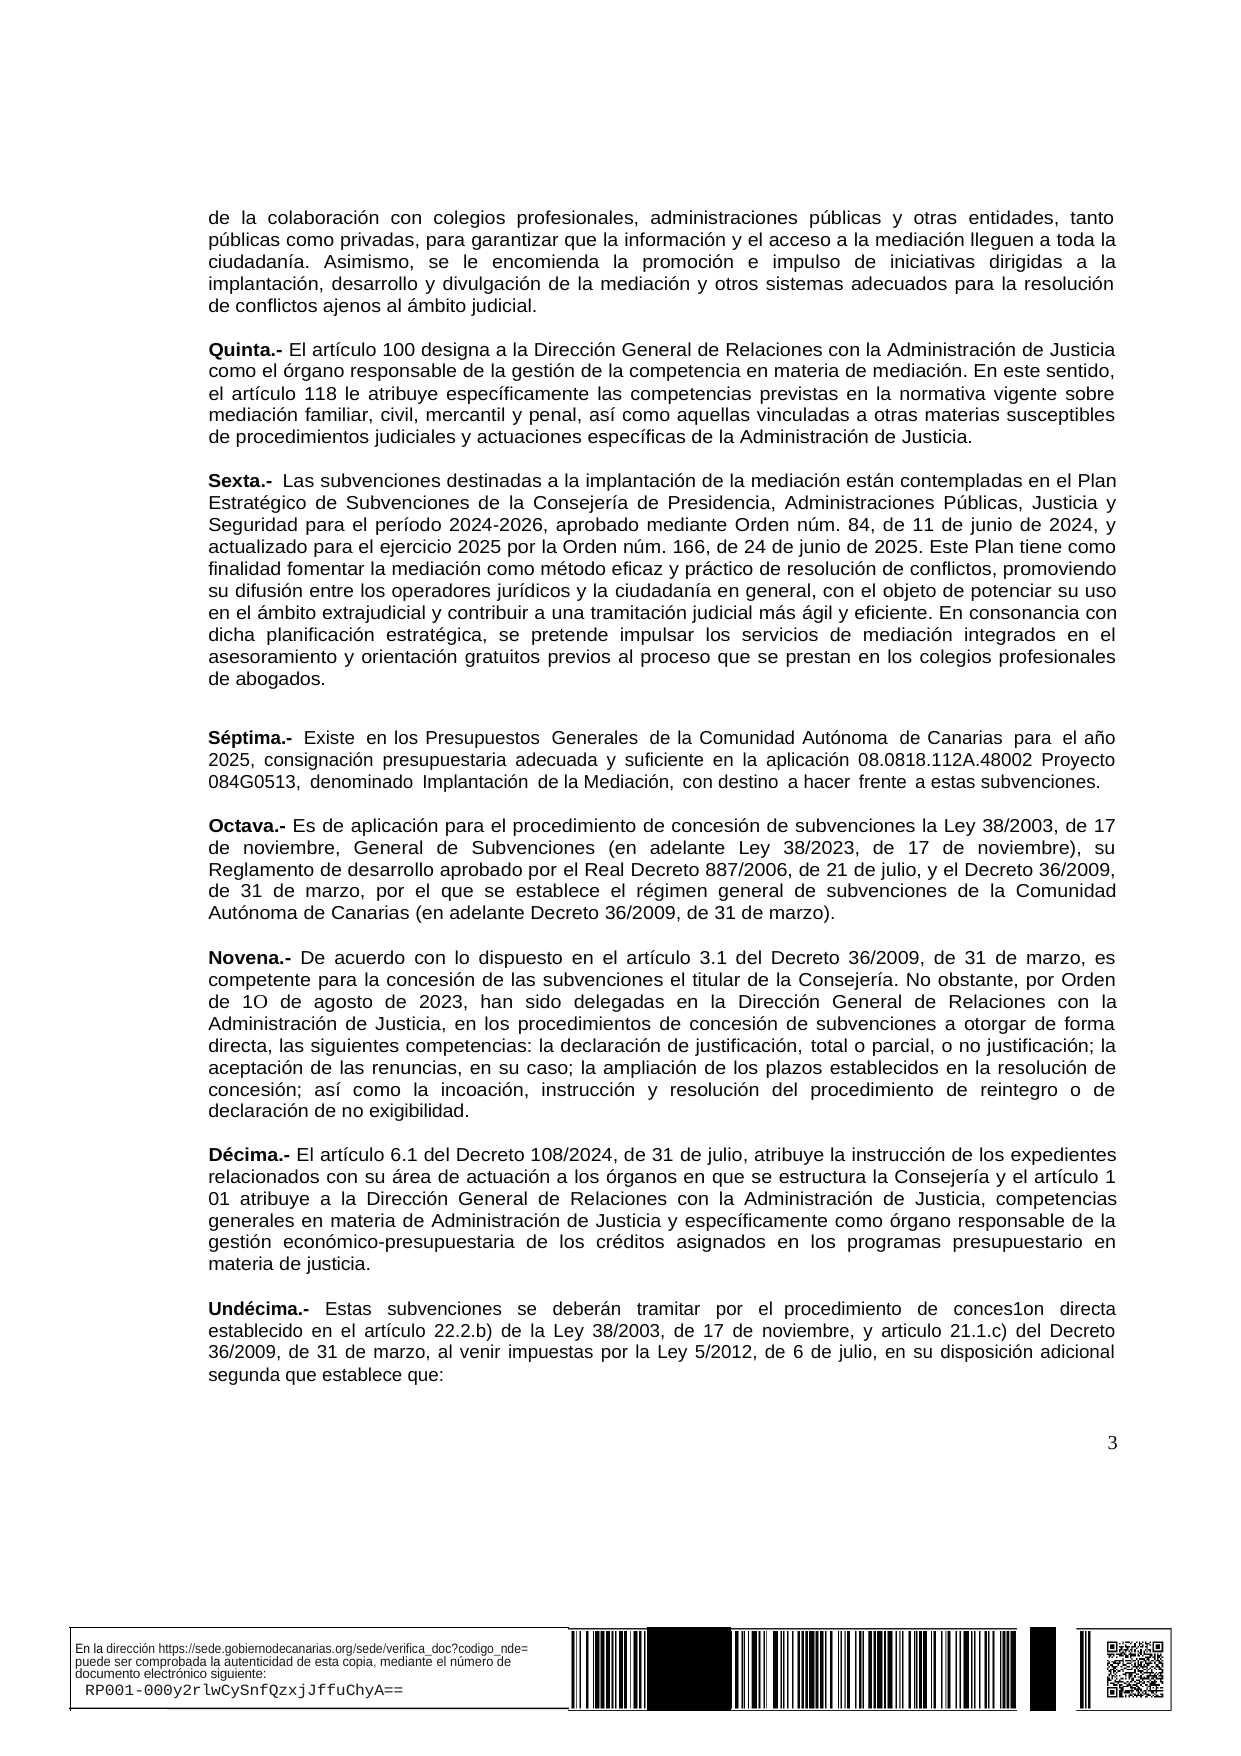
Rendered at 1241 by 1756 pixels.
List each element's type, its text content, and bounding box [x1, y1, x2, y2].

text Quinta.- El artículo 100 designa a la Dirección General de Relaciones con la Administración de Justicia como el órgano responsable de la gestión de la competencia en materia de mediación. En este sentido, el artículo 118 le atribuye específicamente las competencias previstas en la normativa vigente sobre mediación familiar, civil, mercantil y penal, así como aquellas vinculadas a otras materias susceptibles de procedimientos judiciales y actuaciones específicas de la Administración de Justicia. [208, 338, 1115, 448]
text Séptima.- Existe en los Presupuestos Generales de la Comunidad Autónoma de Canarias para el año 2025, consignación presupuestaria adecuada y suficiente en la aplicación 08.0818.112A.48002 Proyecto 084G0513, denominado Implantación de la Mediación, con destino a hacer frente a estas subvenciones. [208, 726, 1116, 792]
text Undécima.- Estas subvenciones se deberán tramitar por el procedimiento de conces1on directa establecido en el artículo 22.2.b) de la Ley 38/2003, de 17 de noviembre, y articulo 21.1.c) del Decreto 36/2009, de 31 de marzo, al venir impuestas por la Ley 5/2012, de 6 de julio, en su disposición adicional segunda que establece que: [208, 1297, 1116, 1385]
subtitle 3 [133, 1431, 1117, 1454]
text Décima.- El artículo 6.1 del Decreto 108/2024, de 31 de julio, atribuye la instrucción de los expedientes relacionados con su área de actuación a los órganos en que se estructura la Consejería y el artículo 1 01 atribuye a la Dirección General de Relaciones con la Administración de Justicia, competencias generales en materia de Administración de Justicia y específicamente como órgano responsable de la gestión económico-presupuestaria de los créditos asignados en los programas presupuestario en materia de justicia. [208, 1144, 1117, 1274]
text de la colaboración con colegios profesionales, administraciones públicas y otras entidades, tanto públicas como privadas, para garantizar que la información y el acceso a la mediación lleguen a toda la ciudadanía. Asimismo, se le encomienda la promoción e impulso de iniciativas dirigidas a la implantación, desarrollo y divulgación de la mediación y otros sistemas adecuados para la resolución de conflictos ajenos al ámbito judicial. [208, 207, 1116, 316]
text Octava.- Es de aplicación para el procedimiento de concesión de subvenciones la Ley 38/2003, de 17 de noviembre, General de Subvenciones (en adelante Ley 38/2023, de 17 de noviembre), su Reglamento de desarrollo aprobado por el Real Decreto 887/2006, de 21 de julio, y el Decreto 36/2009, de 31 de marzo, por el que se establece el régimen general de subvenciones de la Comunidad Autónoma de Canarias (en adelante Decreto 36/2009, de 31 de marzo). [208, 815, 1116, 924]
text Novena.- De acuerdo con lo dispuesto en el artículo 3.1 del Decreto 36/2009, de 31 de marzo, es competente para la concesión de las subvenciones el titular de la Consejería. No obstante, por Orden de 1O de agosto de 2023, han sido delegadas en la Dirección General de Relaciones con la Administración de Justicia, en los procedimientos de concesión de subvenciones a otorgar de forma directa, las siguientes competencias: la declaración de justificación, total o parcial, o no justificación; la aceptación de las renuncias, en su caso; la ampliación de los plazos establecidos en la resolución de concesión; así como la incoación, instrucción y resolución del procedimiento de reintegro o de declaración de no exigibilidad. [208, 947, 1117, 1122]
text Sexta.- Las subvenciones destinadas a la implantación de la mediación están contempladas en el Plan Estratégico de Subvenciones de la Consejería de Presidencia, Administraciones Públicas, Justicia y Seguridad para el período 2024-2026, aprobado mediante Orden núm. 84, de 11 de junio de 2024, y actualizado para el ejercicio 2025 por la Orden núm. 166, de 24 de junio de 2025. Este Plan tiene como finalidad fomentar la mediación como método eficaz y práctico de resolución de conflictos, promoviendo su difusión entre los operadores jurídicos y la ciudadanía en general, con el objeto de potenciar su uso en el ámbito extrajudicial y contribuir a una tramitación judicial más ágil y eficiente. En consonancia con dicha planificación estratégica, se pretende impulsar los servicios de mediación integrados en el asesoramiento y orientación gratuitos previos al proceso que se prestan en los colegios profesionales de abogados. [208, 470, 1117, 689]
